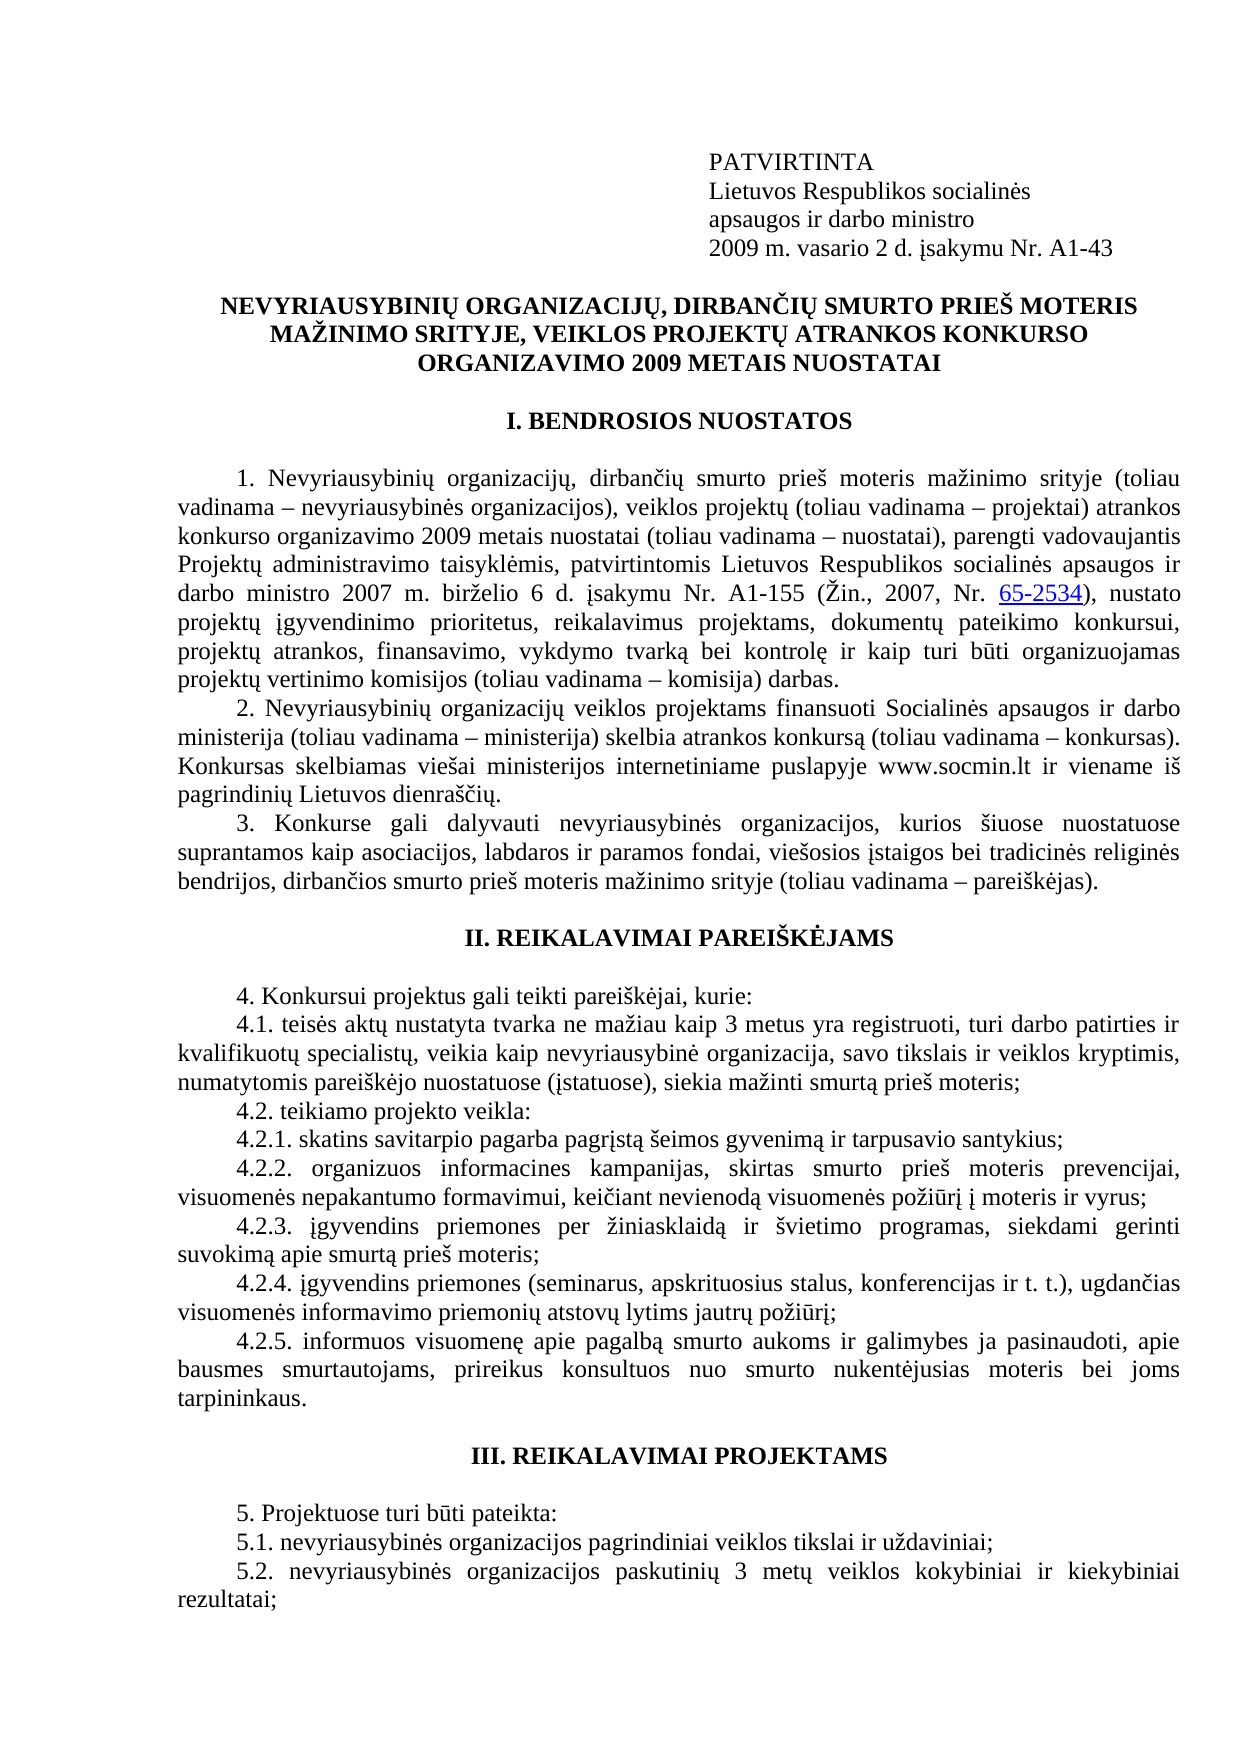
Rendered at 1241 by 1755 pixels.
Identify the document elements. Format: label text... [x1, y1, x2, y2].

text 5. Projektuose turi būti pateikta: [177, 1498, 1181, 1527]
text I. BENDROSIOS NUOSTATOS [177, 406, 1181, 434]
text Lietuvos Respublikos socialinės [177, 176, 1181, 204]
text 2. Nevyriausybinių organizacijų veiklos projektams finansuoti Socialinės apsaugos ir darbo ministerija (toliau vadinama – ministerija) skelbia atrankos konkursą (toliau vadinama – konkursas). Konkursas skelbiamas viešai ministerijos internetiniame puslapyje www.socmin.lt ir viename iš pagrindinių Lietuvos dienraščių. [177, 693, 1181, 808]
text II. REIKALAVIMAI PAREIŠKĖJAMS [177, 923, 1181, 952]
text PATVIRTINTA [177, 147, 1181, 176]
text 1. Nevyriausybinių organizacijų, dirbančių smurto prieš moteris mažinimo srityje (toliau vadinama – nevyriausybinės organizacijos), veiklos projektų (toliau vadinama – projektai) atrankos konkurso organizavimo 2009 metais nuostatai (toliau vadinama – nuostatai), parengti vadovaujantis Projektų administravimo taisyklėmis, patvirtintomis Lietuvos Respublikos socialinės apsaugos ir darbo ministro 2007 m. birželio 6 d. įsakymu Nr. A1-155 (Žin., 2007, Nr. 65-2534), nustato projektų įgyvendinimo prioritetus, reikalavimus projektams, dokumentų pateikimo konkursui, projektų atrankos, finansavimo, vykdymo tvarką bei kontrolę ir kaip turi būti organizuojamas projektų vertinimo komisijos (toliau vadinama – komisija) darbas. [177, 463, 1181, 693]
text 4. Konkursui projektus gali teikti pareiškėjai, kurie: [177, 981, 1181, 1009]
text 4.2. teikiamo projekto veikla: [177, 1096, 1181, 1124]
text 5.2. nevyriausybinės organizacijos paskutinių 3 metų veiklos kokybiniai ir kiekybiniai rezultatai; [177, 1556, 1181, 1613]
text 4.2.3. įgyvendins priemones per žiniasklaidą ir švietimo programas, siekdami gerinti suvokimą apie smurtą prieš moteris; [177, 1211, 1181, 1268]
text 4.1. teisės aktų nustatyta tvarka ne mažiau kaip 3 metus yra registruoti, turi darbo patirties ir kvalifikuotų specialistų, veikia kaip nevyriausybinė organizacija, savo tikslais ir veiklos kryptimis, numatytomis pareiškėjo nuostatuose (įstatuose), siekia mažinti smurtą prieš moteris; [177, 1009, 1181, 1096]
text 4.2.2. organizuos informacines kampanijas, skirtas smurto prieš moteris prevencijai, visuomenės nepakantumo formavimui, keičiant nevienodą visuomenės požiūrį į moteris ir vyrus; [177, 1153, 1181, 1211]
text apsaugos ir darbo ministro [177, 204, 1181, 233]
text 5.1. nevyriausybinės organizacijos pagrindiniai veiklos tikslai ir uždaviniai; [177, 1527, 1181, 1556]
text NEVYRIAUSYBINIŲ ORGANIZACIJŲ, DIRBANČIŲ SMURTO PRIEŠ MOTERIS MAŽINIMO SRITYJE, VEIKLOS PROJEKTŲ ATRANKOS KONKURSO ORGANIZAVIMO 2009 METAIS NUOSTATAI [177, 291, 1181, 377]
text 4.2.1. skatins savitarpio pagarba pagrįstą šeimos gyvenimą ir tarpusavio santykius; [177, 1124, 1181, 1153]
text 3. Konkurse gali dalyvauti nevyriausybinės organizacijos, kurios šiuose nuostatuose suprantamos kaip asociacijos, labdaros ir paramos fondai, viešosios įstaigos bei tradicinės religinės bendrijos, dirbančios smurto prieš moteris mažinimo srityje (toliau vadinama – pareiškėjas). [177, 808, 1181, 894]
text 2009 m. vasario 2 d. įsakymu Nr. A1-43 [177, 233, 1181, 262]
text 4.2.5. informuos visuomenę apie pagalbą smurto aukoms ir galimybes ja pasinaudoti, apie bausmes smurtautojams, prireikus konsultuos nuo smurto nukentėjusias moteris bei joms tarpininkaus. [177, 1326, 1181, 1412]
text 4.2.4. įgyvendins priemones (seminarus, apskrituosius stalus, konferencijas ir t. t.), ugdančias visuomenės informavimo priemonių atstovų lytims jautrų požiūrį; [177, 1268, 1181, 1326]
text III. REIKALAVIMAI PROJEKTAMS [177, 1441, 1181, 1469]
